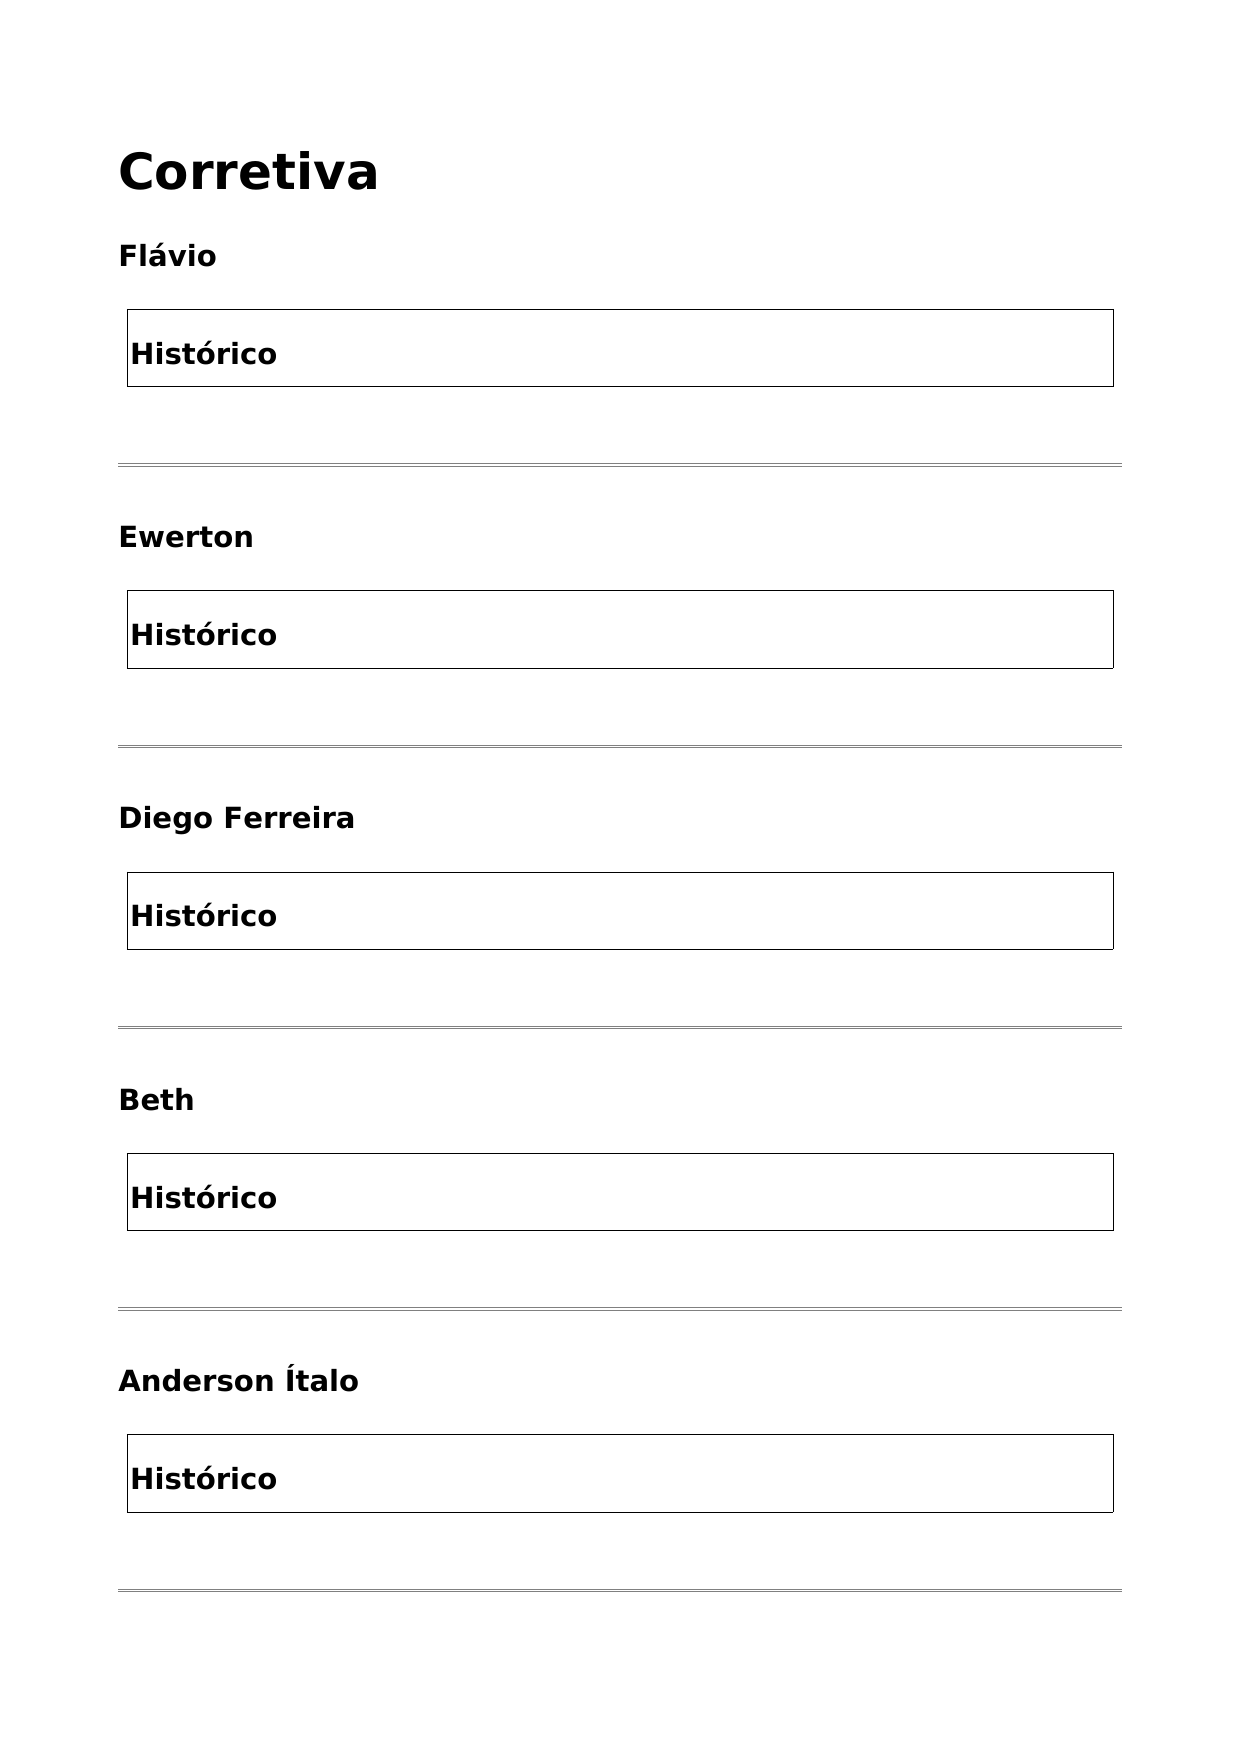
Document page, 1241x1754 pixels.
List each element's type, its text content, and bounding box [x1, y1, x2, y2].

subtitle Diego Ferreira [118, 802, 1122, 836]
subtitle Anderson Ítalo [118, 1364, 1122, 1398]
subtitle Beth [118, 1083, 1122, 1117]
table_header Histórico [128, 310, 1113, 386]
table_header Histórico [128, 1154, 1113, 1230]
subtitle Flávio [118, 239, 1122, 273]
subtitle Ewerton [118, 520, 1122, 554]
table_header Histórico [128, 1435, 1113, 1512]
subtitle Corretiva [118, 143, 1122, 201]
table_header Histórico [128, 873, 1113, 949]
table_header Histórico [128, 591, 1113, 668]
